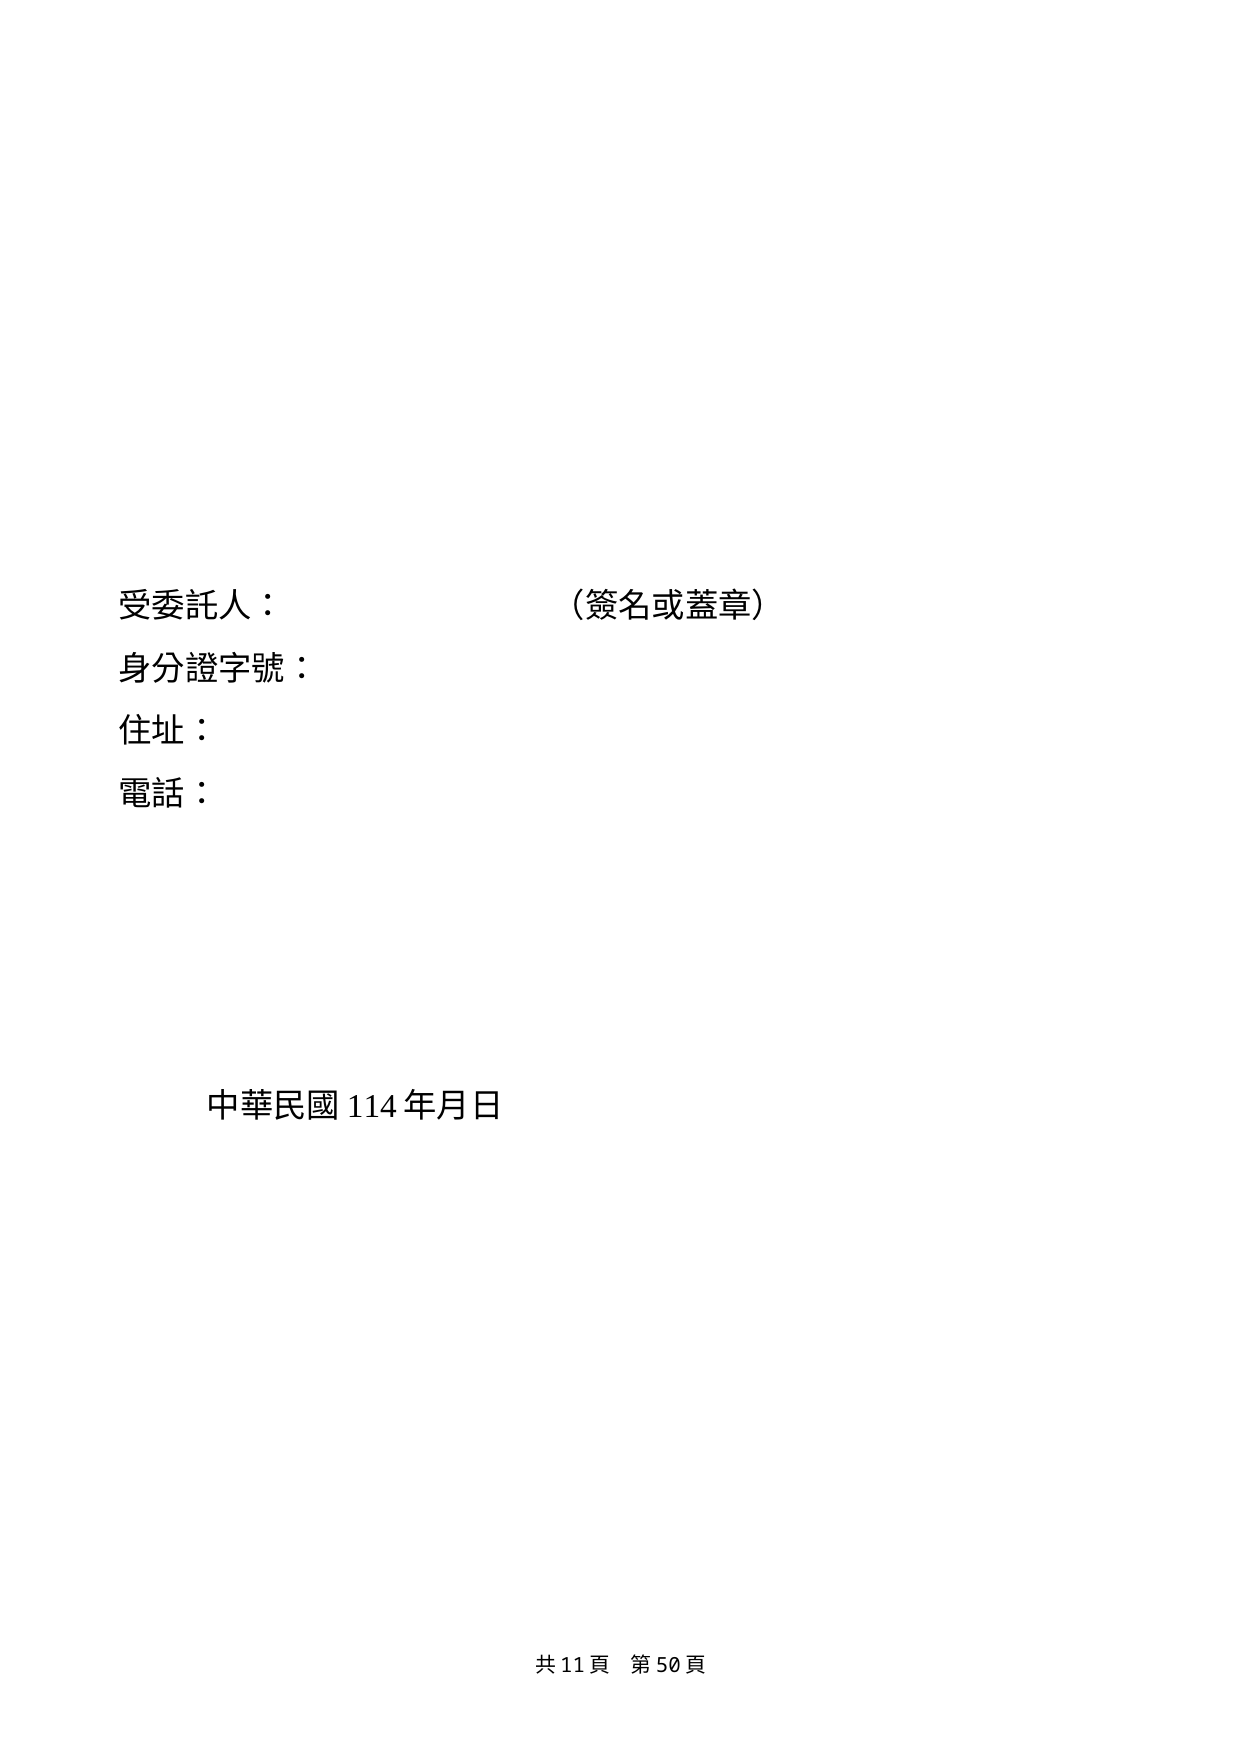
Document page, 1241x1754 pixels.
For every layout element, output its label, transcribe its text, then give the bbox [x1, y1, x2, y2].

text 電話： [118, 749, 1122, 811]
text 中華民國114年月日 [207, 1061, 1019, 1124]
text 受委託人： （簽名或蓋章） [118, 561, 1122, 624]
text 身分證字號： [118, 624, 1122, 686]
text 住址： [118, 686, 1122, 749]
